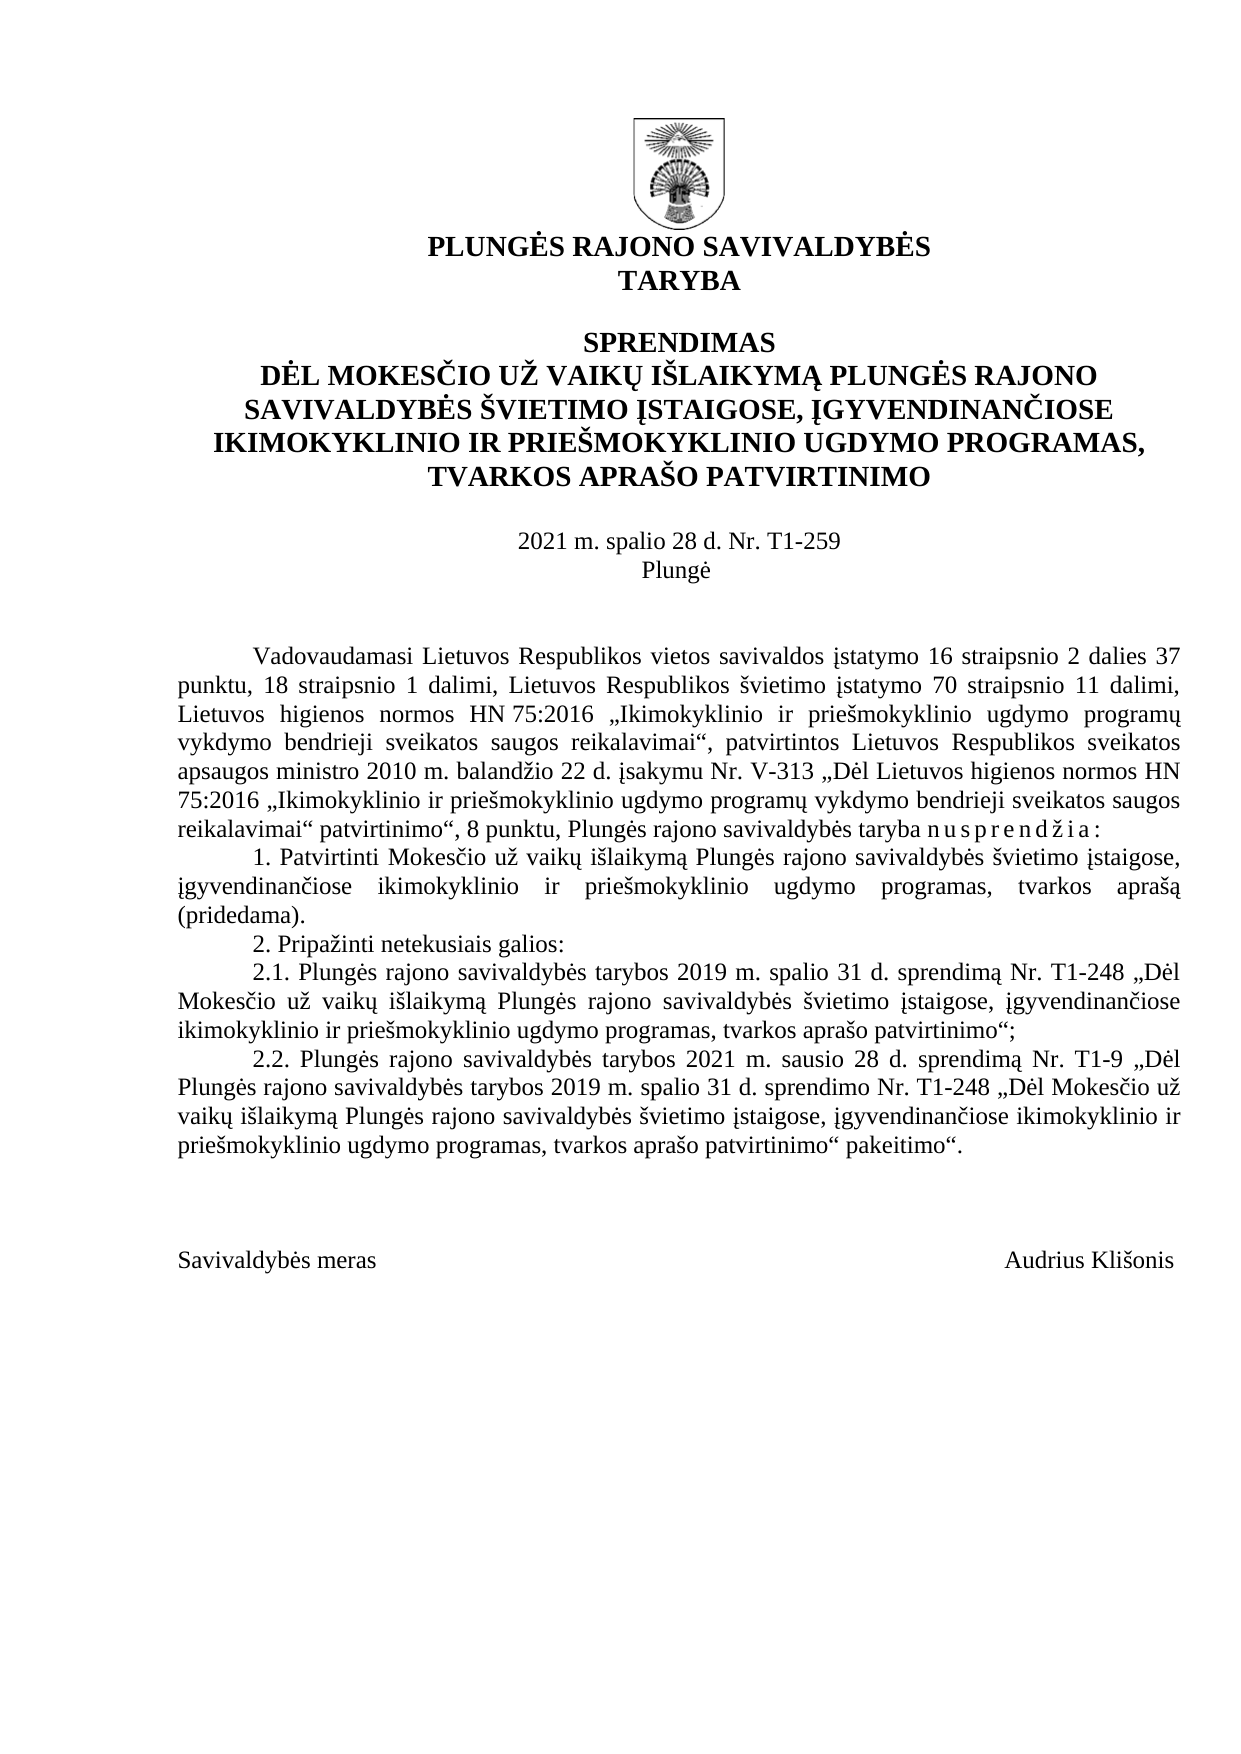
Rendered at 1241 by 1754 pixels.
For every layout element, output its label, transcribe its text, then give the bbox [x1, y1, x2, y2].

text 2021 m. spalio 28 d. Nr. T1-259 [177, 526, 1181, 555]
text Plungė [177, 555, 1181, 584]
text 1. Patvirtinti Mokesčio už vaikų išlaikymą Plungės rajono savivaldybės švietimo įstaigose, įgyvendinančiose ikimokyklinio ir priešmokyklinio ugdymo programas, tvarkos aprašą (pridedama). [177, 842, 1181, 929]
text 2.1. Plungės rajono savivaldybės tarybos 2019 m. spalio 31 d. sprendimą Nr. T1-248 „Dėl Mokesčio už vaikų išlaikymą Plungės rajono savivaldybės švietimo įstaigose, įgyvendinančiose ikimokyklinio ir priešmokyklinio ugdymo programas, tvarkos aprašo patvirtinimo“; [177, 957, 1181, 1044]
text DĖL MOKESČIO UŽ VAIKŲ IŠLAIKYMĄ PLUNGĖS RAJONO SAVIVALDYBĖS ŠVIETIMO ĮSTAIGOSE, ĮGYVENDINANČIOSE IKIMOKYKLINIO IR PRIEŠMOKYKLINIO UGDYMO PROGRAMAS, TVARKOS APRAŠO PATVIRTINIMO [177, 358, 1181, 493]
text 2.2. Plungės rajono savivaldybės tarybos 2021 m. sausio 28 d. sprendimą Nr. T1-9 „Dėl Plungės rajono savivaldybės tarybos 2019 m. spalio 31 d. sprendimo Nr. T1-248 „Dėl Mokesčio už vaikų išlaikymą Plungės rajono savivaldybės švietimo įstaigose, įgyvendinančiose ikimokyklinio ir priešmokyklinio ugdymo programas, tvarkos aprašo patvirtinimo“ pakeitimo“. [177, 1044, 1181, 1159]
text Savivaldybės meras Audrius Klišonis [177, 1245, 1181, 1274]
text SPRENDIMAS [177, 325, 1181, 358]
text 2. Pripažinti netekusiais galios: [177, 929, 1181, 957]
text PLUNGĖS RAJONO SAVIVALDYBĖS [177, 229, 1181, 263]
text TARYBA [177, 263, 1181, 296]
text Vadovaudamasi Lietuvos Respublikos vietos savivaldos įstatymo 16 straipsnio 2 dalies 37 punktu, 18 straipsnio 1 dalimi, Lietuvos Respublikos švietimo įstatymo 70 straipsnio 11 dalimi, Lietuvos higienos normos HN 75:2016 „Ikimokyklinio ir priešmokyklinio ugdymo programų vykdymo bendrieji sveikatos saugos reikalavimai“, patvirtintos Lietuvos Respublikos sveikatos apsaugos ministro 2010 m. balandžio 22 d. įsakymu Nr. V-313 „Dėl Lietuvos higienos normos HN 75:2016 „Ikimokyklinio ir priešmokyklinio ugdymo programų vykdymo bendrieji sveikatos saugos reikalavimai“ patvirtinimo“, 8 punktu, Plungės rajono savivaldybės taryba nusprendžia: [177, 641, 1181, 842]
